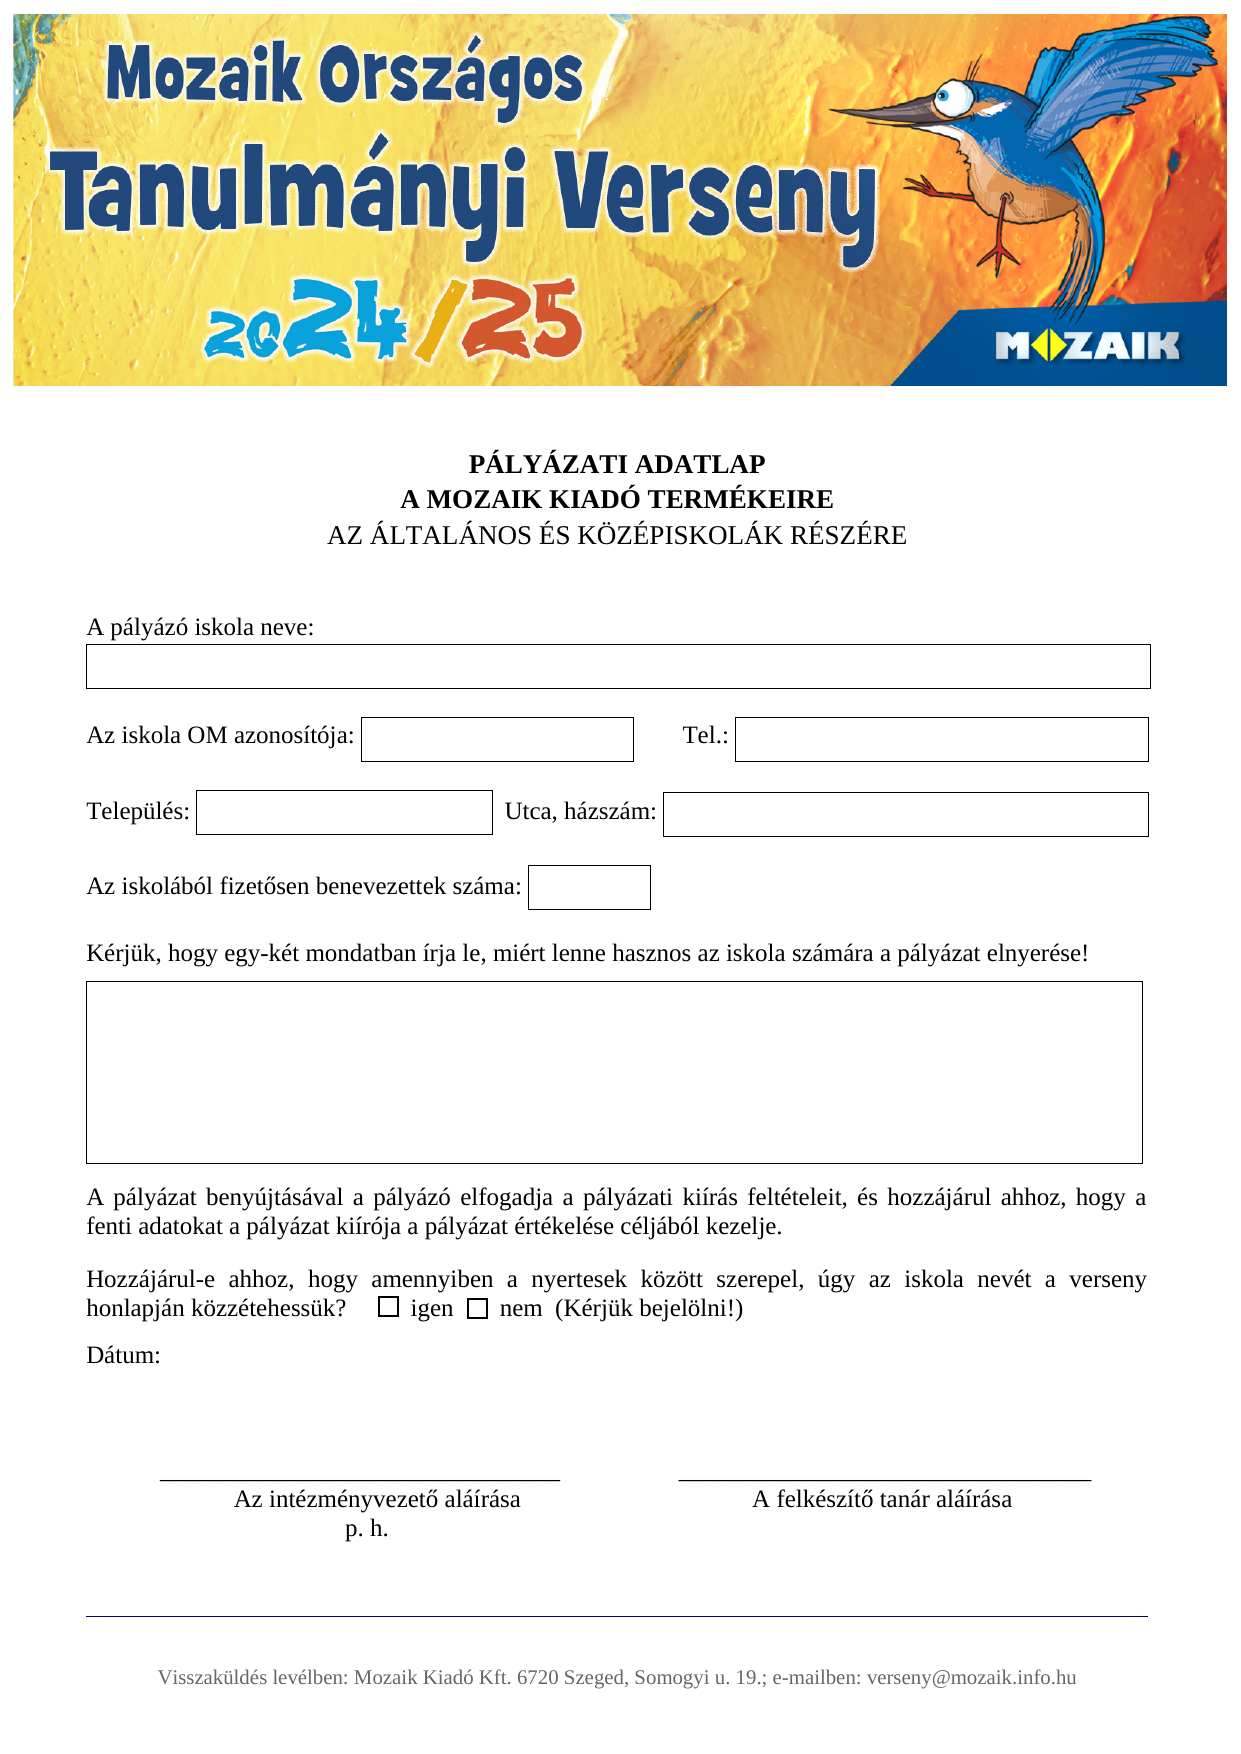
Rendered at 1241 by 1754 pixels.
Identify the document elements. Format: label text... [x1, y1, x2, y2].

text ________________________________ _________________________________ [86, 1456, 1148, 1484]
text Tel.: [634, 717, 735, 761]
text Kérjük, hogy egy-két mondatban írja le, miért lenne hasznos az iskola számára a pályázat elnyerése! [86, 938, 1148, 967]
text [651, 865, 1148, 909]
text Hozzájárul-e ahhoz, hogy amennyiben a nyertesek között szerepel, úgy az iskola nevét a verseny honlapján közzétehessük? igen nem (Kérjük bejelölni!) [86, 1264, 1148, 1321]
text Az intézményvezető aláírása A felkészítő tanár aláírása [86, 1484, 1148, 1513]
text A pályázó iskola neve: [86, 612, 1148, 641]
text Település: Utca, házszám: [86, 790, 1148, 836]
subtitle PÁLYÁZATI ADATLAP [86, 448, 1148, 479]
text Dátum: [86, 1341, 1148, 1369]
text Az iskola OM azonosítója: [86, 717, 361, 761]
text Az iskolából fizetősen benevezettek száma: [86, 865, 528, 909]
text A pályázat benyújtásával a pályázó elfogadja a pályázati kiírás feltételeit, és hozzájárul ahhoz, hogy a fenti adatokat a pályázat kiírója a pályázat értékelése céljából kezelje. [86, 1182, 1148, 1240]
text p. h. [86, 1513, 1148, 1542]
picture [13, 14, 1227, 386]
subtitle A MOZAIK KIADÓ TERMÉKEIRE [86, 483, 1148, 514]
text AZ ÁLTALÁNOS ÉS KÖZÉPISKOLÁK RÉSZÉRE [86, 519, 1148, 550]
